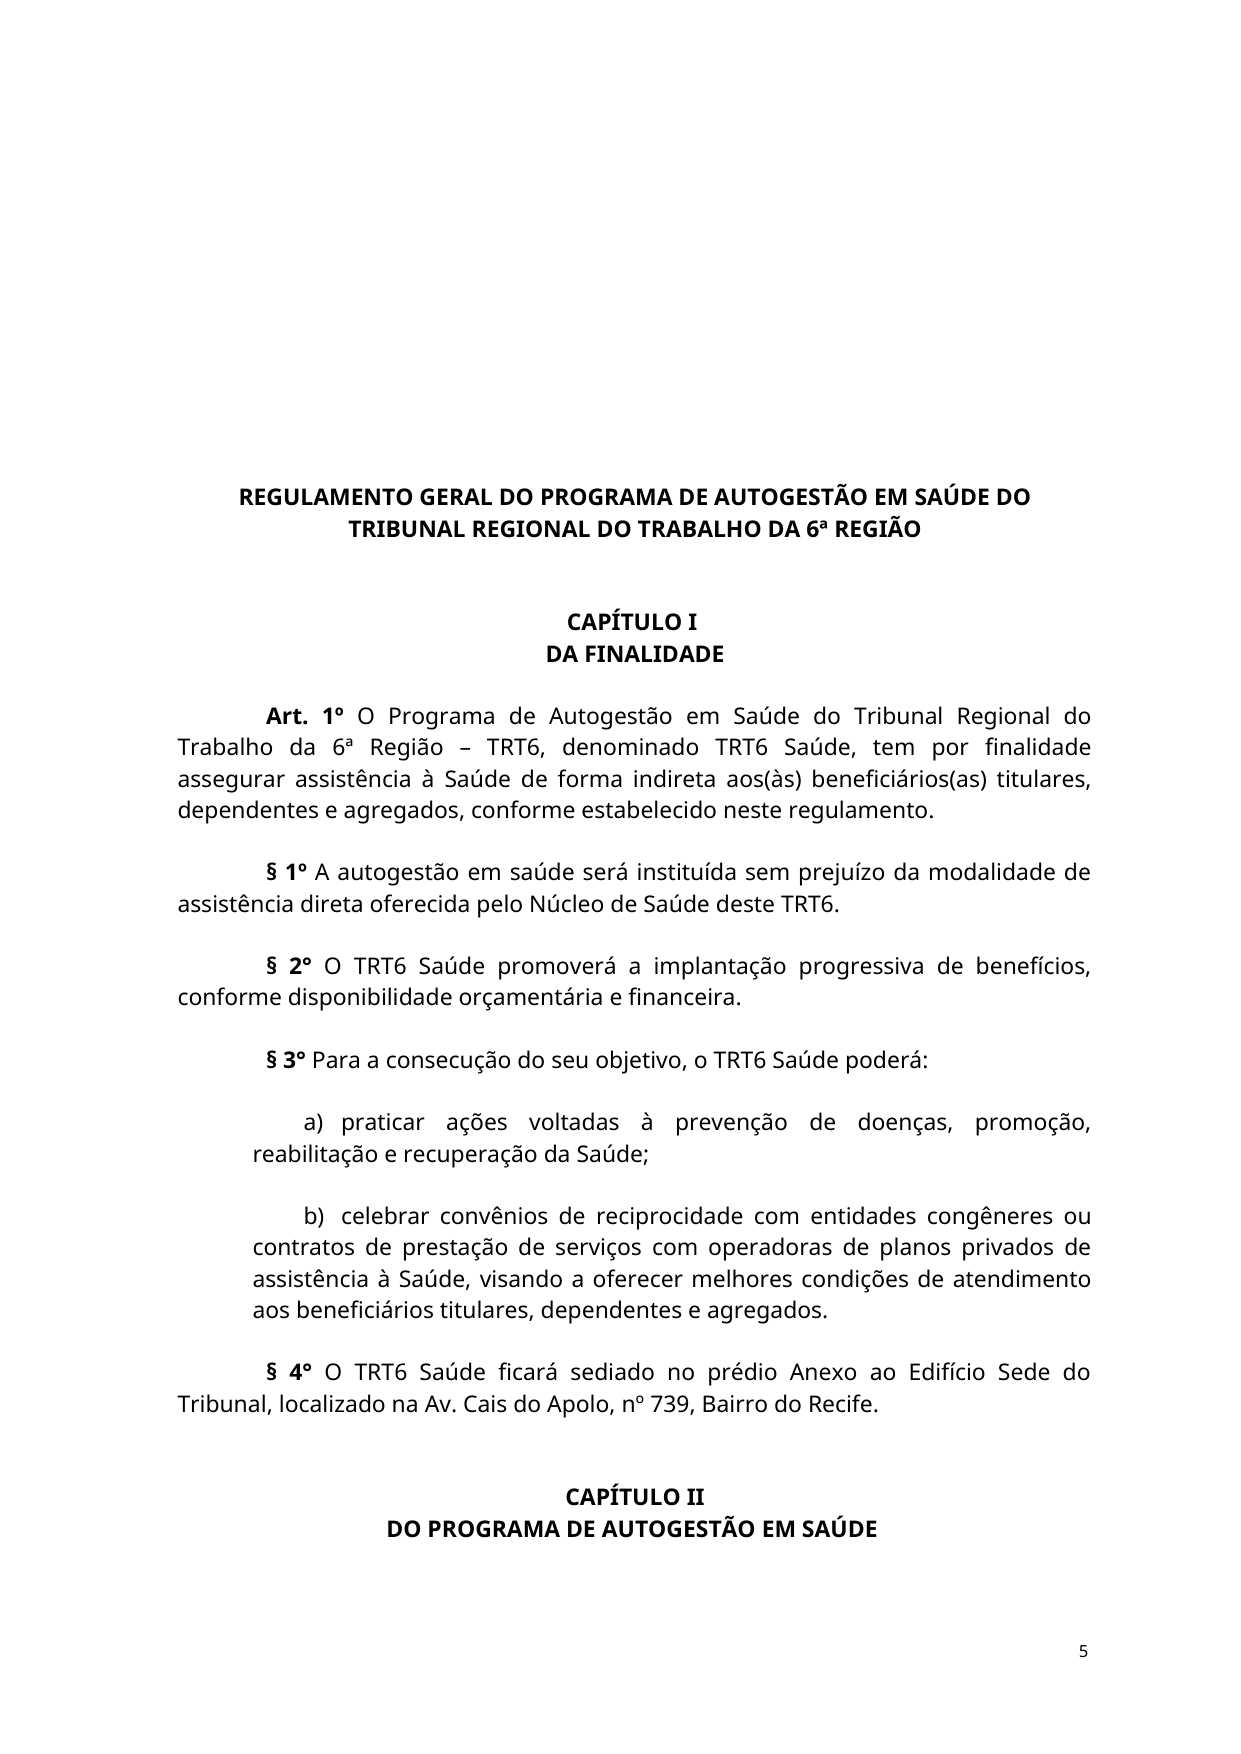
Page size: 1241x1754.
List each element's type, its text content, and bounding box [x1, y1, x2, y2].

text CAPÍTULO II [177, 1481, 1092, 1512]
list praticar ações voltadas à prevenção de doenças, promoção, reabilitação e recuperação da Saúde; [215, 1106, 1092, 1169]
text REGULAMENTO GERAL DO PROGRAMA DE AUTOGESTÃO EM SAÚDE DO TRIBUNAL REGIONAL DO TRABALHO DA 6ª REGIÃO [177, 481, 1092, 544]
text § 3° Para a consecução do seu objetivo, o TRT6 Saúde poderá: [177, 1044, 1092, 1075]
text § 2° O TRT6 Saúde promoverá a implantação progressiva de benefícios, conforme disponibilidade orçamentária e financeira. [177, 950, 1092, 1012]
text § 1º A autogestão em saúde será instituída sem prejuízo da modalidade de assistência direta oferecida pelo Núcleo de Saúde deste TRT6. [177, 856, 1092, 919]
text CAPÍTULO I [177, 606, 1092, 637]
text § 4° O TRT6 Saúde ficará sediado no prédio Anexo ao Edifício Sede do Tribunal, localizado na Av. Cais do Apolo, nº 739, Bairro do Recife. [177, 1356, 1092, 1419]
text DO PROGRAMA DE AUTOGESTÃO EM SAÚDE [177, 1512, 1092, 1544]
list celebrar convênios de reciprocidade com entidades congêneres ou contratos de prestação de serviços com operadoras de planos privados de assistência à Saúde, visando a oferecer melhores condições de atendimento aos beneficiários titulares, dependentes e agregados. [215, 1200, 1092, 1325]
text Art. 1º O Programa de Autogestão em Saúde do Tribunal Regional do Trabalho da 6ª Região – TRT6, denominado TRT6 Saúde, tem por finalidade assegurar assistência à Saúde de forma indireta aos(às) beneficiários(as) titulares, dependentes e agregados, conforme estabelecido neste regulamento. [177, 700, 1092, 825]
text DA FINALIDADE [177, 637, 1092, 669]
